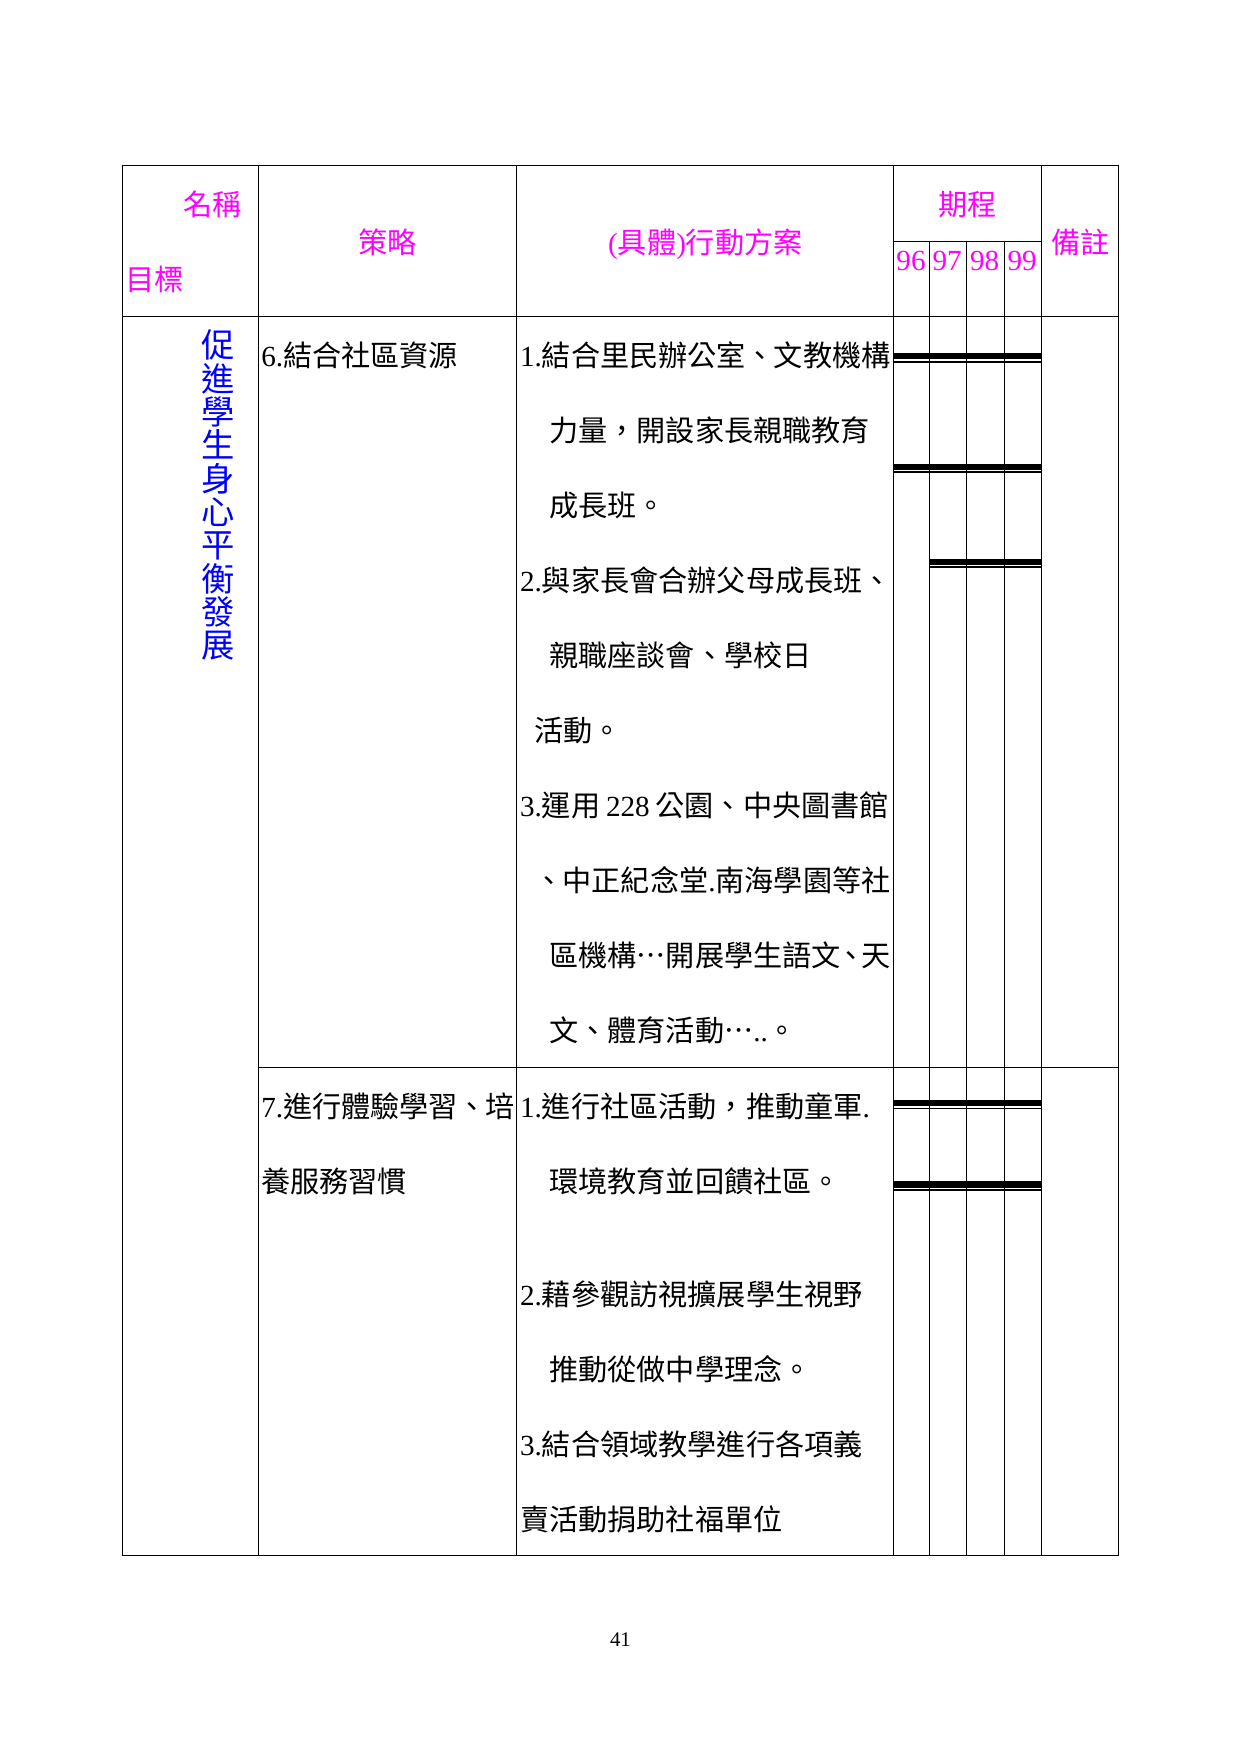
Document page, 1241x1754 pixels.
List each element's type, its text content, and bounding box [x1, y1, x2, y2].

table_cell 99 [1005, 242, 1041, 316]
table_cell [967, 473, 1004, 558]
table_cell [967, 568, 1004, 1067]
table_cell [967, 1360, 1004, 1555]
table_cell 促進學生身心平衡發展 [123, 317, 258, 1555]
table_header 期程 [894, 166, 1041, 241]
table_cell [967, 1068, 1004, 1100]
table_cell [967, 1191, 1004, 1291]
table_cell [1042, 317, 1118, 1067]
table_header 備註 [1042, 166, 1118, 316]
table_cell [930, 1068, 966, 1100]
table_cell 1.結合里民辦公室、文教機構力量，開設家長親職教育成長班。 2.與家長會合辦父母成長班、親職座談會、學校日 活動。 3.運用228公園、中央圖書館 、中正紀念堂.南海學園等社區機構…開展學生語文、天文、體育活動…..。 [517, 317, 893, 1067]
table_cell [894, 1109, 929, 1181]
table_cell 1.進行社區活動，推動童軍.環境教育並回饋社區。 2.藉參觀訪視擴展學生視野推動從做中學理念。 3.結合領域教學進行各項義賣活動捐助社福單位 [517, 1068, 893, 1555]
table_cell [1005, 1291, 1041, 1360]
table_cell [930, 317, 966, 353]
table_cell [894, 317, 929, 353]
table_cell [1005, 1068, 1041, 1100]
table_cell [967, 1291, 1004, 1360]
table_cell [1005, 473, 1041, 558]
table_header (具體)行動方案 [517, 166, 893, 316]
table_cell [1005, 1360, 1041, 1555]
table_cell [967, 1109, 1004, 1181]
table_cell 6.結合社區資源 [259, 317, 516, 1067]
table_cell [967, 317, 1004, 353]
table_cell [894, 473, 929, 1067]
table_header 策略 [259, 166, 516, 316]
table_cell [894, 1068, 929, 1100]
table_cell [930, 1109, 966, 1181]
table_cell [894, 1191, 929, 1291]
table_header 名稱 目標 [123, 166, 258, 316]
table_cell [967, 395, 1004, 463]
table_cell [930, 473, 966, 558]
table_cell [930, 568, 966, 1067]
table_cell [1005, 363, 1041, 395]
table_cell [967, 363, 1004, 395]
table_cell 97 [930, 242, 966, 316]
table_cell [1005, 1191, 1041, 1291]
table_cell [1005, 317, 1041, 353]
table_cell [930, 363, 966, 395]
table_cell [930, 1191, 966, 1291]
table_cell 7.進行體驗學習、培養服務習慣 [259, 1068, 516, 1555]
table_cell [1005, 395, 1041, 463]
table_cell [894, 1291, 929, 1360]
table_cell [894, 1360, 929, 1555]
table_cell 96 [894, 242, 929, 316]
table_cell [930, 1291, 966, 1360]
table_cell [930, 1360, 966, 1555]
table_cell [1005, 568, 1041, 1067]
table_cell [1005, 1109, 1041, 1181]
table_cell [894, 363, 929, 463]
table_cell [1042, 1068, 1118, 1555]
table_cell 98 [967, 242, 1004, 316]
table_cell [930, 395, 966, 463]
